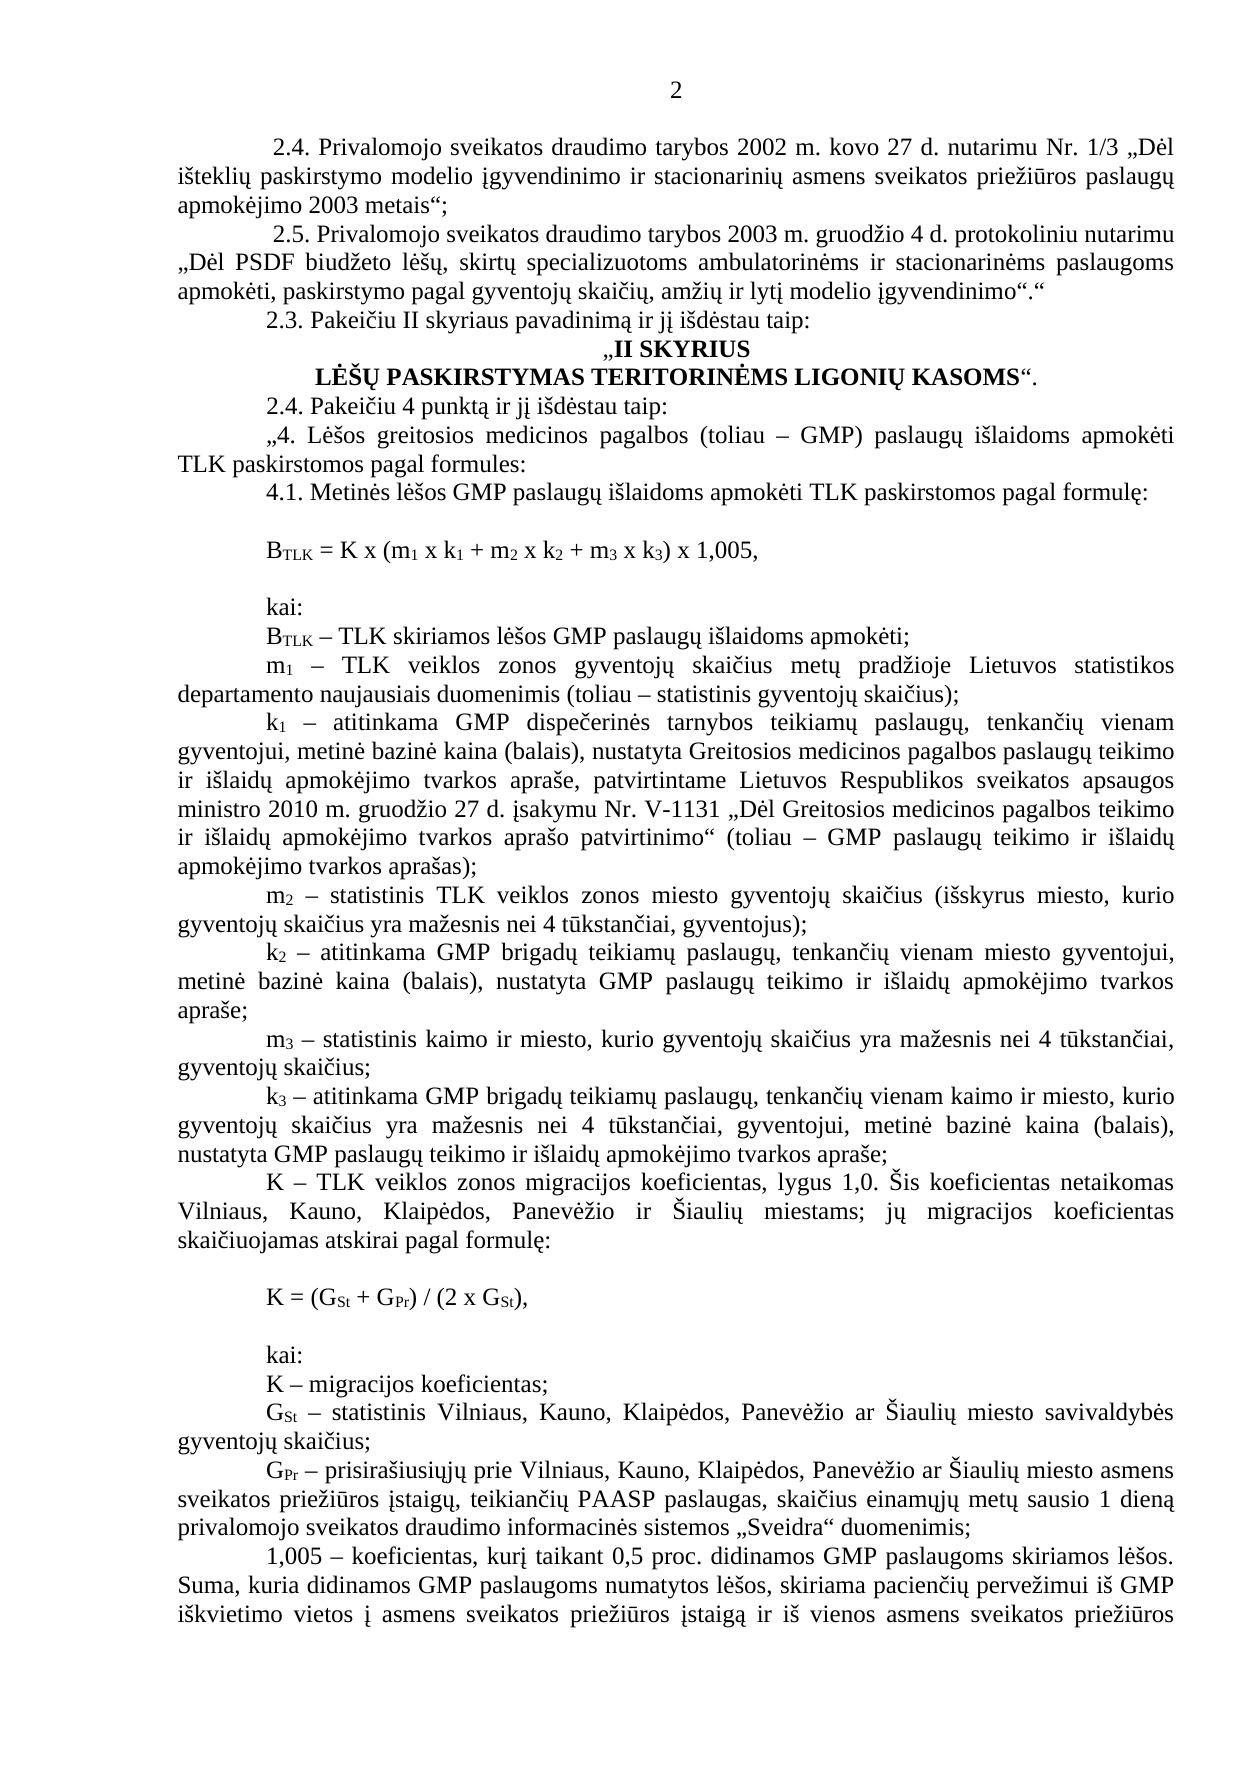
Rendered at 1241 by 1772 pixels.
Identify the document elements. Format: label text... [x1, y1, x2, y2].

text K – TLK veiklos zonos migracijos koeficientas, lygus 1,0. Šis koeficientas netaikomas Vilniaus, Kauno, Klaipėdos, Panevėžio ir Šiaulių miestams; jų migracijos koeficientas skaičiuojamas atskirai pagal formulę: [177, 1167, 1175, 1254]
text m1 – TLK veiklos zonos gyventojų skaičius metų pradžioje Lietuvos statistikos departamento naujausiais duomenimis (toliau – statistinis gyventojų skaičius); [177, 650, 1175, 707]
text kai: [177, 1340, 1175, 1369]
text „II SKYRIUS [177, 334, 1175, 362]
text 2.3. Pakeičiu II skyriaus pavadinimą ir jį išdėstau taip: [215, 305, 1175, 334]
text GPr – prisirašiusiųjų prie Vilniaus, Kauno, Klaipėdos, Panevėžio ar Šiaulių miesto asmens sveikatos priežiūros įstaigų, teikiančių PAASP paslaugas, skaičius einamųjų metų sausio 1 dieną privalomojo sveikatos draudimo informacinės sistemos „Sveidra“ duomenimis; [177, 1455, 1175, 1541]
text LĖŠŲ PASKIRSTYMAS TERITORINĖMS LIGONIŲ KASOMS“. [177, 362, 1175, 391]
text 2.5. Privalomojo sveikatos draudimo tarybos 2003 m. gruodžio 4 d. protokoliniu nutarimu „Dėl PSDF biudžeto lėšų, skirtų specializuotoms ambulatorinėms ir stacionarinėms paslaugoms apmokėti, paskirstymo pagal gyventojų skaičių, amžių ir lytį modelio įgyvendinimo“.“ [177, 219, 1175, 305]
text K – migracijos koeficientas; [177, 1369, 1175, 1397]
text k1 – atitinkama GMP dispečerinės tarnybos teikiamų paslaugų, tenkančių vienam gyventojui, metinė bazinė kaina (balais), nustatyta Greitosios medicinos pagalbos paslaugų teikimo ir išlaidų apmokėjimo tvarkos apraše, patvirtintame Lietuvos Respublikos sveikatos apsaugos ministro 2010 m. gruodžio 27 d. įsakymu Nr. V-1131 „Dėl Greitosios medicinos pagalbos teikimo ir išlaidų apmokėjimo tvarkos aprašo patvirtinimo“ (toliau – GMP paslaugų teikimo ir išlaidų apmokėjimo tvarkos aprašas); [177, 707, 1175, 880]
text „4. Lėšos greitosios medicinos pagalbos (toliau – GMP) paslaugų išlaidoms apmokėti TLK paskirstomos pagal formules: [177, 420, 1175, 477]
text 2.4. Privalomojo sveikatos draudimo tarybos 2002 m. kovo 27 d. nutarimu Nr. 1/3 „Dėl išteklių paskirstymo modelio įgyvendinimo ir stacionarinių asmens sveikatos priežiūros paslaugų apmokėjimo 2003 metais“; [177, 132, 1175, 219]
text m2 – statistinis TLK veiklos zonos miesto gyventojų skaičius (išskyrus miesto, kurio gyventojų skaičius yra mažesnis nei 4 tūkstančiai, gyventojus); [177, 880, 1175, 937]
text kai: [177, 592, 1175, 621]
text m3 – statistinis kaimo ir miesto, kurio gyventojų skaičius yra mažesnis nei 4 tūkstančiai, gyventojų skaičius; [177, 1024, 1175, 1081]
text BTLK = K x (m1 x k1 + m2 x k2 + m3 x k3) x 1,005, [177, 535, 1175, 564]
text k3 – atitinkama GMP brigadų teikiamų paslaugų, tenkančių vienam kaimo ir miesto, kurio gyventojų skaičius yra mažesnis nei 4 tūkstančiai, gyventojui, metinė bazinė kaina (balais), nustatyta GMP paslaugų teikimo ir išlaidų apmokėjimo tvarkos apraše; [177, 1081, 1175, 1167]
text K = (GSt + GPr) / (2 x GSt), [177, 1282, 1175, 1311]
text GSt – statistinis Vilniaus, Kauno, Klaipėdos, Panevėžio ar Šiaulių miesto savivaldybės gyventojų skaičius; [177, 1397, 1175, 1455]
text BTLK – TLK skiriamos lėšos GMP paslaugų išlaidoms apmokėti; [177, 621, 1175, 650]
text k2 – atitinkama GMP brigadų teikiamų paslaugų, tenkančių vienam miesto gyventojui, metinė bazinė kaina (balais), nustatyta GMP paslaugų teikimo ir išlaidų apmokėjimo tvarkos apraše; [177, 937, 1175, 1024]
text 1,005 – koeficientas, kurį taikant 0,5 proc. didinamos GMP paslaugoms skiriamos lėšos. Suma, kuria didinamos GMP paslaugoms numatytos lėšos, skiriama pacienčių pervežimui iš GMP iškvietimo vietos į asmens sveikatos priežiūros įstaigą ir iš vienos asmens sveikatos priežiūros [177, 1541, 1175, 1627]
text 4.1. Metinės lėšos GMP paslaugų išlaidoms apmokėti TLK paskirstomos pagal formulę: [177, 477, 1175, 506]
text 2.4. Pakeičiu 4 punktą ir jį išdėstau taip: [266, 391, 1175, 420]
